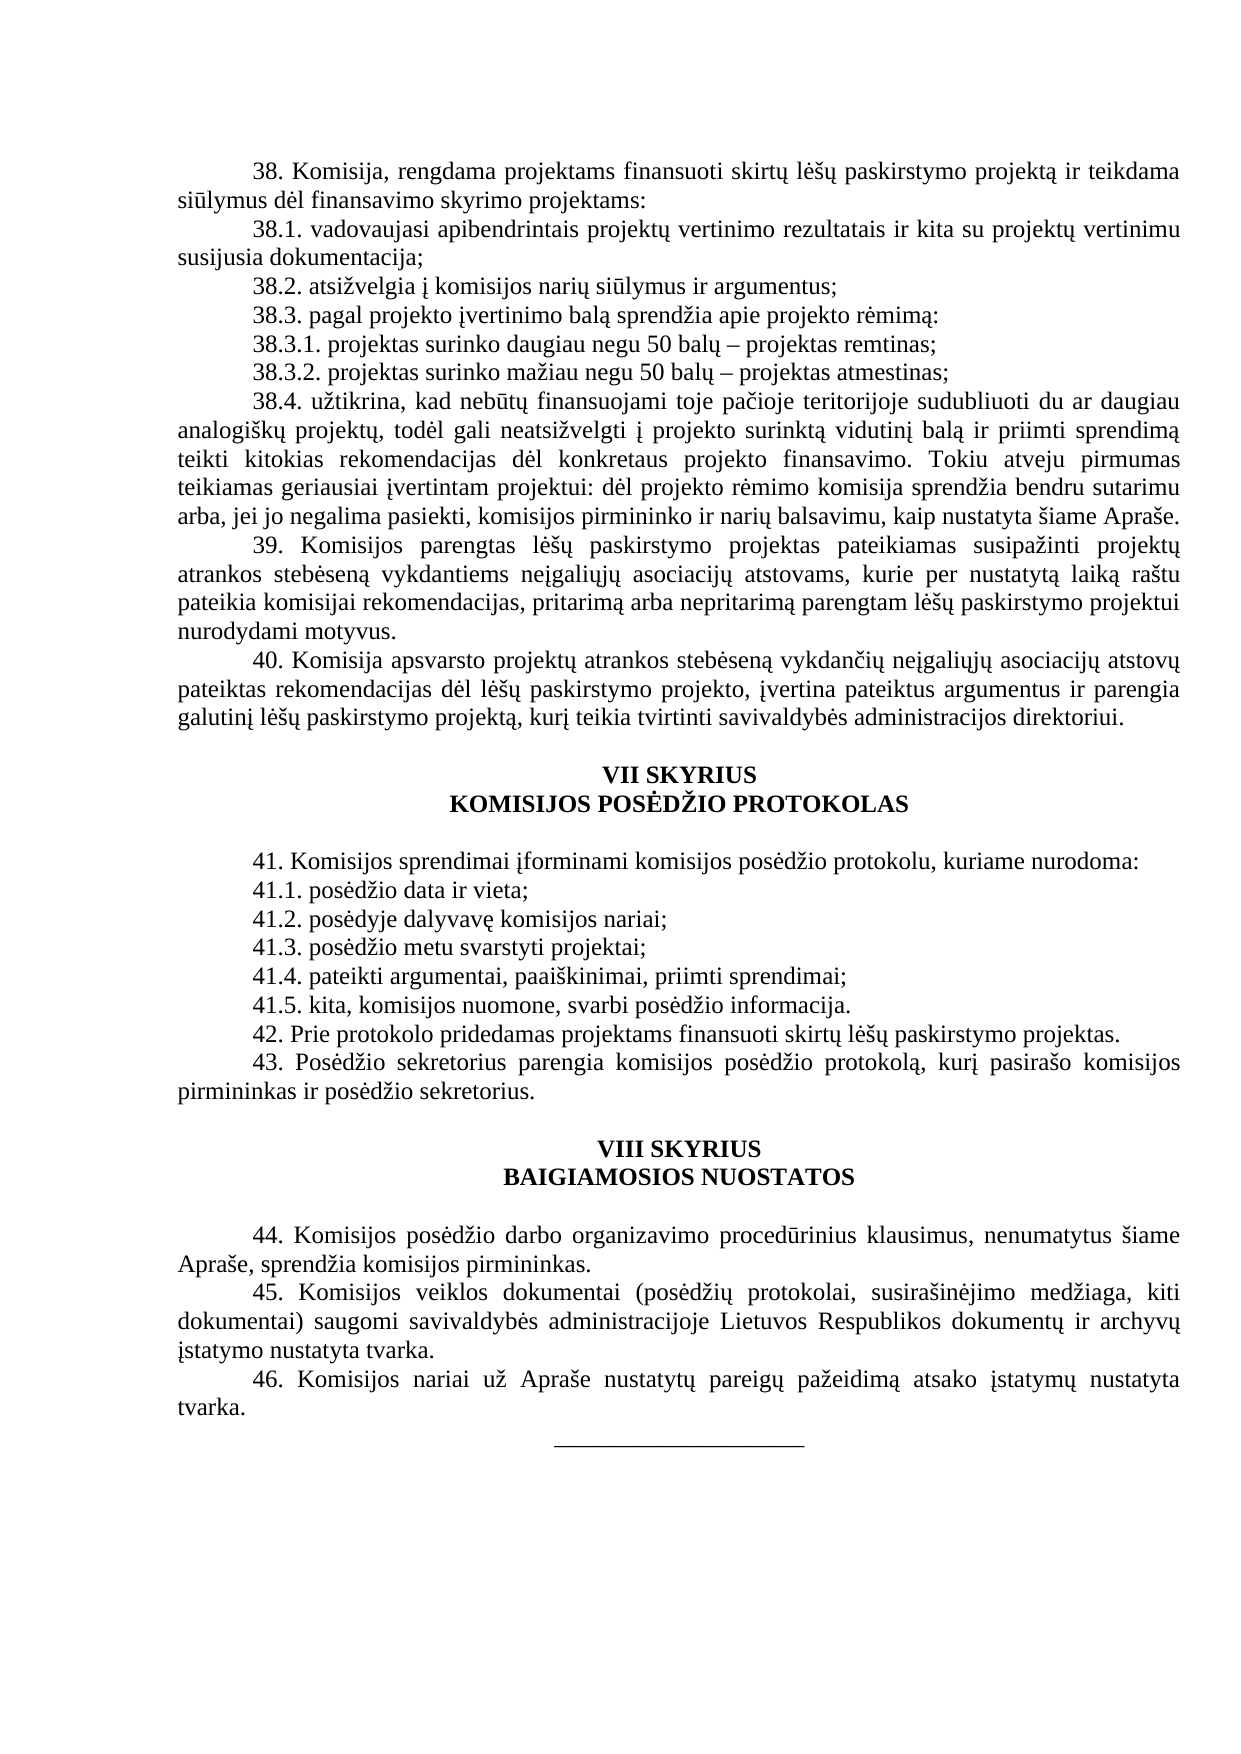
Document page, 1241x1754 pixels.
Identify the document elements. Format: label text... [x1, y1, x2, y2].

text VII SKYRIUS [177, 760, 1181, 789]
text VIII SKYRIUS [177, 1134, 1181, 1162]
text 38.3.2. projektas surinko mažiau negu 50 balų – projektas atmestinas; [177, 357, 1181, 386]
text 41. Komisijos sprendimai įforminami komisijos posėdžio protokolu, kuriame nurodoma: [177, 846, 1181, 875]
text 42. Prie protokolo pridedamas projektams finansuoti skirtų lėšų paskirstymo projektas. [177, 1019, 1181, 1047]
text 41.5. kita, komisijos nuomone, svarbi posėdžio informacija. [177, 990, 1181, 1019]
text 38.3.1. projektas surinko daugiau negu 50 balų – projektas remtinas; [177, 329, 1181, 357]
text 41.1. posėdžio data ir vieta; [177, 875, 1181, 904]
text 38.3. pagal projekto įvertinimo balą sprendžia apie projekto rėmimą: [177, 300, 1181, 329]
text 38.4. užtikrina, kad nebūtų finansuojami toje pačioje teritorijoje sudubliuoti du ar daugiau analogiškų projektų, todėl gali neatsižvelgti į projekto surinktą vidutinį balą ir priimti sprendimą teikti kitokias rekomendacijas dėl konkretaus projekto finansavimo. Tokiu atveju pirmumas teikiamas geriausiai įvertintam projektui: dėl projekto rėmimo komisija sprendžia bendru sutarimu arba, jei jo negalima pasiekti, komisijos pirmininko ir narių balsavimu, kaip nustatyta šiame Apraše. [177, 386, 1181, 530]
text 39. Komisijos parengtas lėšų paskirstymo projektas pateikiamas susipažinti projektų atrankos stebėseną vykdantiems neįgaliųjų asociacijų atstovams, kurie per nustatytą laiką raštu pateikia komisijai rekomendacijas, pritarimą arba nepritarimą parengtam lėšų paskirstymo projektui nurodydami motyvus. [177, 530, 1181, 645]
text 41.3. posėdžio metu svarstyti projektai; [177, 932, 1181, 961]
text 41.4. pateikti argumentai, paaiškinimai, priimti sprendimai; [177, 961, 1181, 990]
text 38. Komisija, rengdama projektams finansuoti skirtų lėšų paskirstymo projektą ir teikdama siūlymus dėl finansavimo skyrimo projektams: [177, 156, 1181, 214]
text 41.2. posėdyje dalyvavę komisijos nariai; [177, 904, 1181, 932]
text 45. Komisijos veiklos dokumentai (posėdžių protokolai, susirašinėjimo medžiaga, kiti dokumentai) saugomi savivaldybės administracijoje Lietuvos Respublikos dokumentų ir archyvų įstatymo nustatyta tvarka. [177, 1277, 1181, 1364]
text 38.2. atsižvelgia į komisijos narių siūlymus ir argumentus; [177, 271, 1181, 300]
text 40. Komisija apsvarsto projektų atrankos stebėseną vykdančių neįgaliųjų asociacijų atstovų pateiktas rekomendacijas dėl lėšų paskirstymo projekto, įvertina pateiktus argumentus ir parengia galutinį lėšų paskirstymo projektą, kurį teikia tvirtinti savivaldybės administracijos direktoriui. [177, 645, 1181, 731]
text 38.1. vadovaujasi apibendrintais projektų vertinimo rezultatais ir kita su projektų vertinimu susijusia dokumentacija; [177, 214, 1181, 271]
text 43. Posėdžio sekretorius parengia komisijos posėdžio protokolą, kurį pasirašo komisijos pirmininkas ir posėdžio sekretorius. [177, 1047, 1181, 1105]
text ____________________ [177, 1421, 1181, 1450]
text 46. Komisijos nariai už Apraše nustatytų pareigų pažeidimą atsako įstatymų nustatyta tvarka. [177, 1364, 1181, 1421]
text BAIGIAMOSIOS NUOSTATOS [177, 1162, 1181, 1191]
text 44. Komisijos posėdžio darbo organizavimo procedūrinius klausimus, nenumatytus šiame Apraše, sprendžia komisijos pirmininkas. [177, 1220, 1181, 1277]
text KOMISIJOS POSĖDŽIO PROTOKOLAS [177, 789, 1181, 817]
